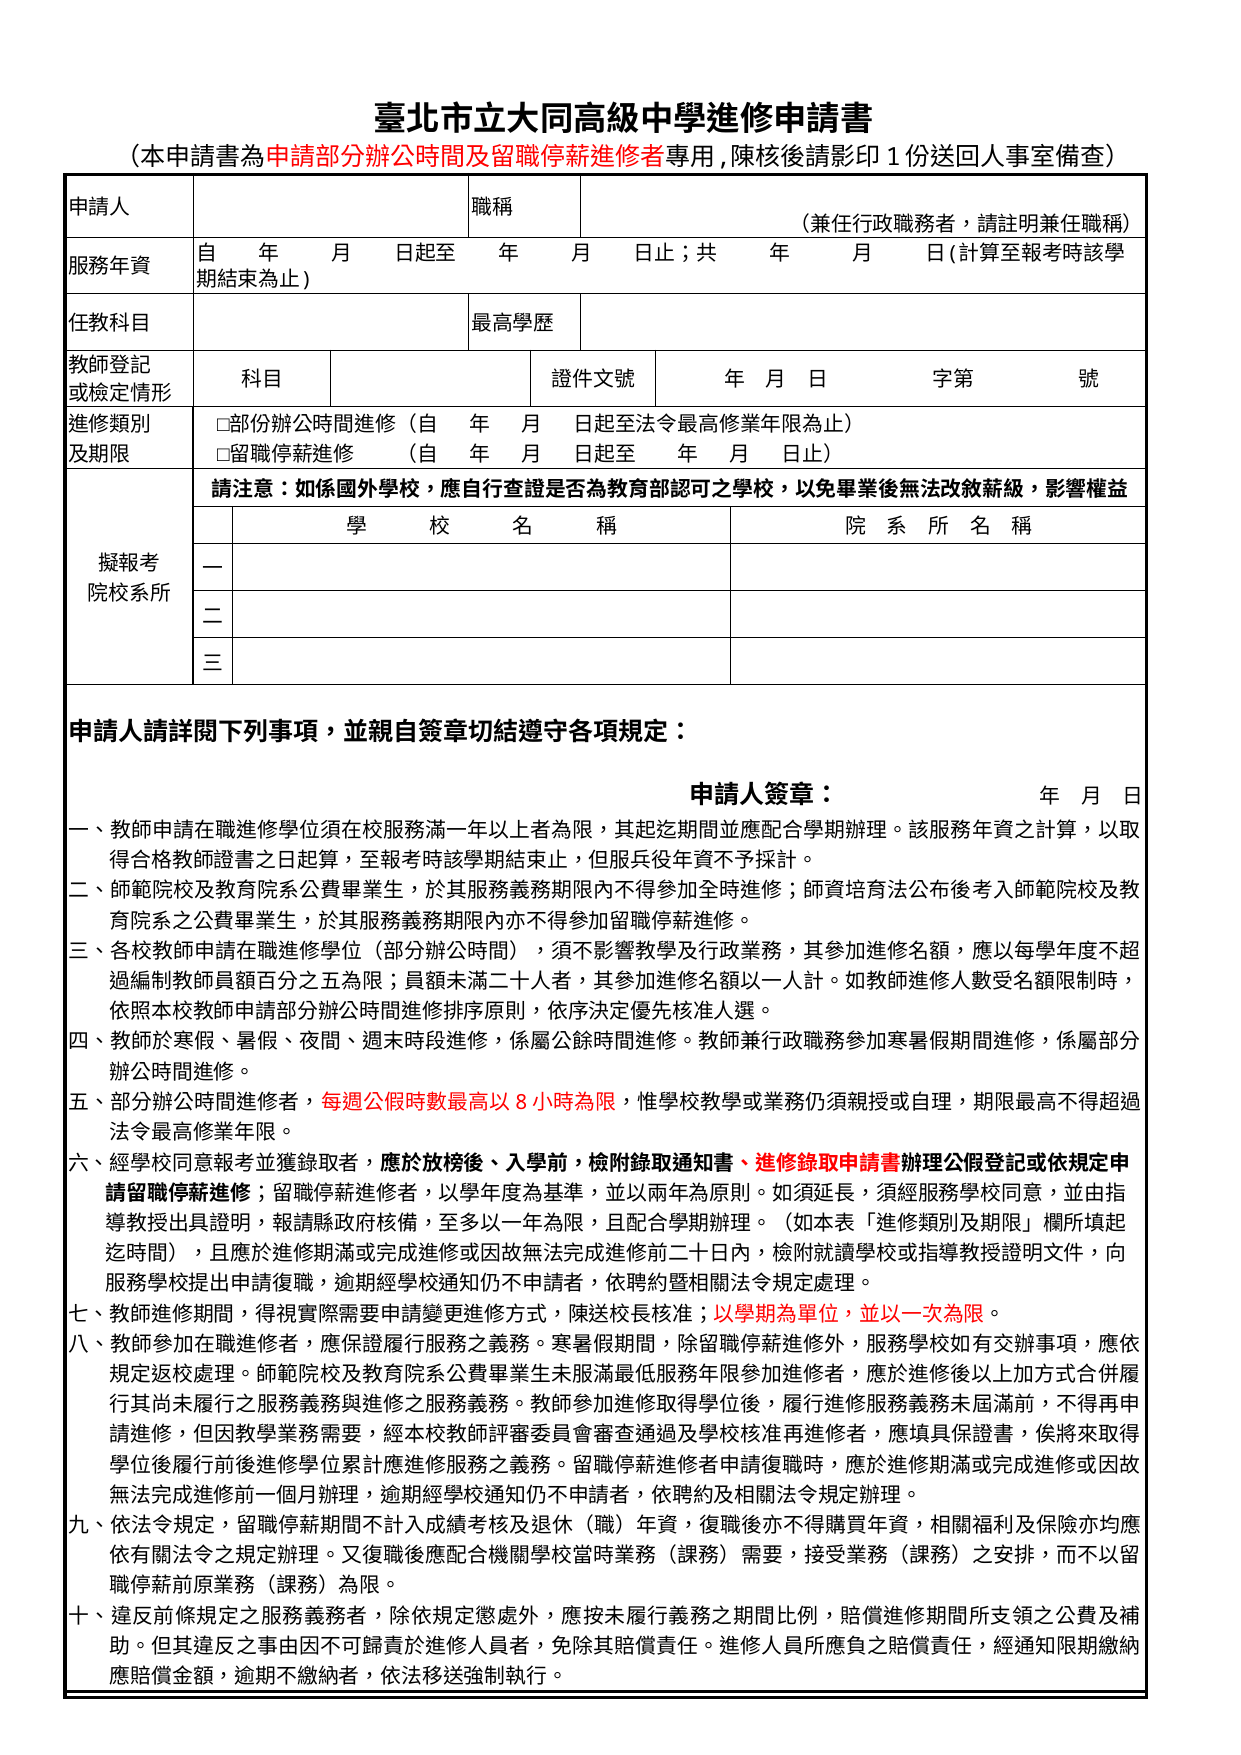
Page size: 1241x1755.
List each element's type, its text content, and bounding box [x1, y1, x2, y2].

table_cell [731, 638, 1145, 684]
table_cell □部份辦公時間進修（自 年 月 日起至法令最高修業年限為止） □留職停薪進修 （自 年 月 日起至 年 月 日止） [194, 407, 1145, 467]
table_cell [233, 544, 730, 590]
table_cell 任教科目 [67, 294, 193, 349]
table_cell [331, 351, 530, 406]
table_cell [233, 638, 730, 684]
table_cell 最高學歷 [469, 294, 580, 349]
table_cell [194, 294, 468, 349]
text （本申請書為申請部分辦公時間及留職停薪進修者專用,陳核後請影印1份送回人事室備查） [65, 137, 1181, 173]
table_cell 進修類別 及期限 [67, 407, 192, 467]
table_header 申請人 [67, 176, 193, 237]
table_cell 院 系 所 名 稱 [731, 507, 1145, 542]
table_cell 請注意：如係國外學校，應自行查證是否為教育部認可之學校，以免畢業後無法改敘薪級，影響權益 [194, 469, 1145, 506]
table_cell [194, 507, 232, 542]
table_cell [233, 591, 730, 637]
table_cell [731, 544, 1145, 590]
table_cell 申請人請詳閱下列事項，並親自簽章切結遵守各項規定： 申請人簽章： 年 月 日 一、教師申請在職進修學位須在校服務滿一年以上者為限，其起迄期間並應配合學期辦理。該服務年資之計算，以取得合格教師證書之日起算，至報考時該學期結束止，但服兵役年資不予採計。 二、師範院校及教育院系公費畢業生，於其服務義務期限內不得參加全時進修；師資培育法公布後考入師範院校及教育院系之公費畢業生，於其服務義務期限內亦不得參加留職停薪進修。 三、各校教師申請在職進修學位（部分辦公時間），須不影響教學及行政業務，其參加進修名額，應以每學年度不超過編制教師員額百分之五為限；員額未滿二十人者，其參加進修名額以一人計。如教師進修人數受名額限制時，依照本校教師申請部分辦公時間進修排序原則，依序決定優先核准人選。 四、教師於寒假、暑假、夜間、週末時段進修，係屬公餘時間進修。教師兼行政職務參加寒暑假期間進修，係屬部分辦公時間進修。 五、部分辦公時間進修者，每週公假時數最高以8小時為限，惟學校教學或業務仍須親授或自理，期限最高不得超過法令最高修業年限。 六、經學校同意報考並獲錄取者，應於放榜後、入學前，檢附錄取通知書、進修錄取申請書辦理公假登記或依規定申請留職停薪進修；留職停薪進修者，以學年度為基準，並以兩年為原則。如須延長，須經服務學校同意，並由指導教授出具證明，報請縣政府核備，至多以一年為限，且配合學期辦理。（如本表「進修類別及期限」欄所填起迄時間），且應於進修期滿或完成進修或因故無法完成進修前二十日內，檢附就讀學校或指導教授證明文件，向服務學校提出申請復職，逾期經學校通知仍不申請者，依聘約暨相關法令規定處理。 七、教師進修期間，得視實際需要申請變更進修方式，陳送校長核准；以學期為單位，並以一次為限。 八、教師參加在職進修者，應保證履行服務之義務。寒暑假期間，除留職停薪進修外，服務學校如有交辦事項，應依規定返校處理。師範院校及教育院系公費畢業生未服滿最低服務年限參加進修者，應於進修後以上加方式合併履行其尚未履行之服務義務與進修之服務義務。教師參加進修取得學位後，履行進修服務義務未屆滿前，不得再申請進修，但因教學業務需要，經本校教師評審委員會審查通過及學校核准再進修者，應填具保證書，俟將來取得學位後履行前後進修學位累計應進修服務之義務。留職停薪進修者申請復職時，應於進修期滿或完成進修或因故無法完成進修前一個月辦理，逾期經學校通知仍不申請者，依聘約及相關法令規定辦理。 九、依法令規定，留職停薪期間不計入成績考核及退休（職）年資，復職後亦不得購買年資，相關福利及保險亦均應依有關法令之規定辦理。又復職後應配合機關學校當時業務（課務）需要，接受業務（課務）之安排，而不以留職停薪前原業務（課務）為限。 十、違反前條規定之服務義務者，除依規定懲處外，應按未履行義務之期間比例，賠償進修期間所支領之公費及補助。但其違反之事由因不可歸責於進修人員者，免除其賠償責任。進修人員所應負之賠償責任，經通知限期繳納應賠償金額，逾期不繳納者，依法移送強制執行。 [67, 685, 1145, 1689]
table_cell 學 校 名 稱 [233, 507, 730, 542]
text 臺北市立大同高級中學進修申請書 [65, 74, 1181, 137]
table_cell 服務年資 [67, 238, 193, 293]
table_cell 科目 [194, 351, 330, 406]
table_header （兼任行政職務者，請註明兼任職稱） [581, 176, 1145, 237]
table_cell 一 [194, 544, 232, 590]
table_header 職稱 [469, 176, 580, 237]
table_cell 自 年 月 日起至 年 月 日止；共 年 月 日(計算至報考時該學期結束為止) [194, 238, 1145, 293]
table_cell 證件文號 [531, 351, 655, 406]
table_header [194, 176, 468, 237]
table_cell 三 [194, 638, 232, 684]
table_cell [581, 294, 1145, 349]
table_cell 二 [194, 591, 232, 637]
table_cell [731, 591, 1145, 637]
table_cell 擬報考 院校系所 [67, 469, 192, 684]
table_cell 教師登記 或檢定情形 [67, 351, 193, 406]
table_cell 年 月 日 字第 號 [656, 351, 1145, 406]
